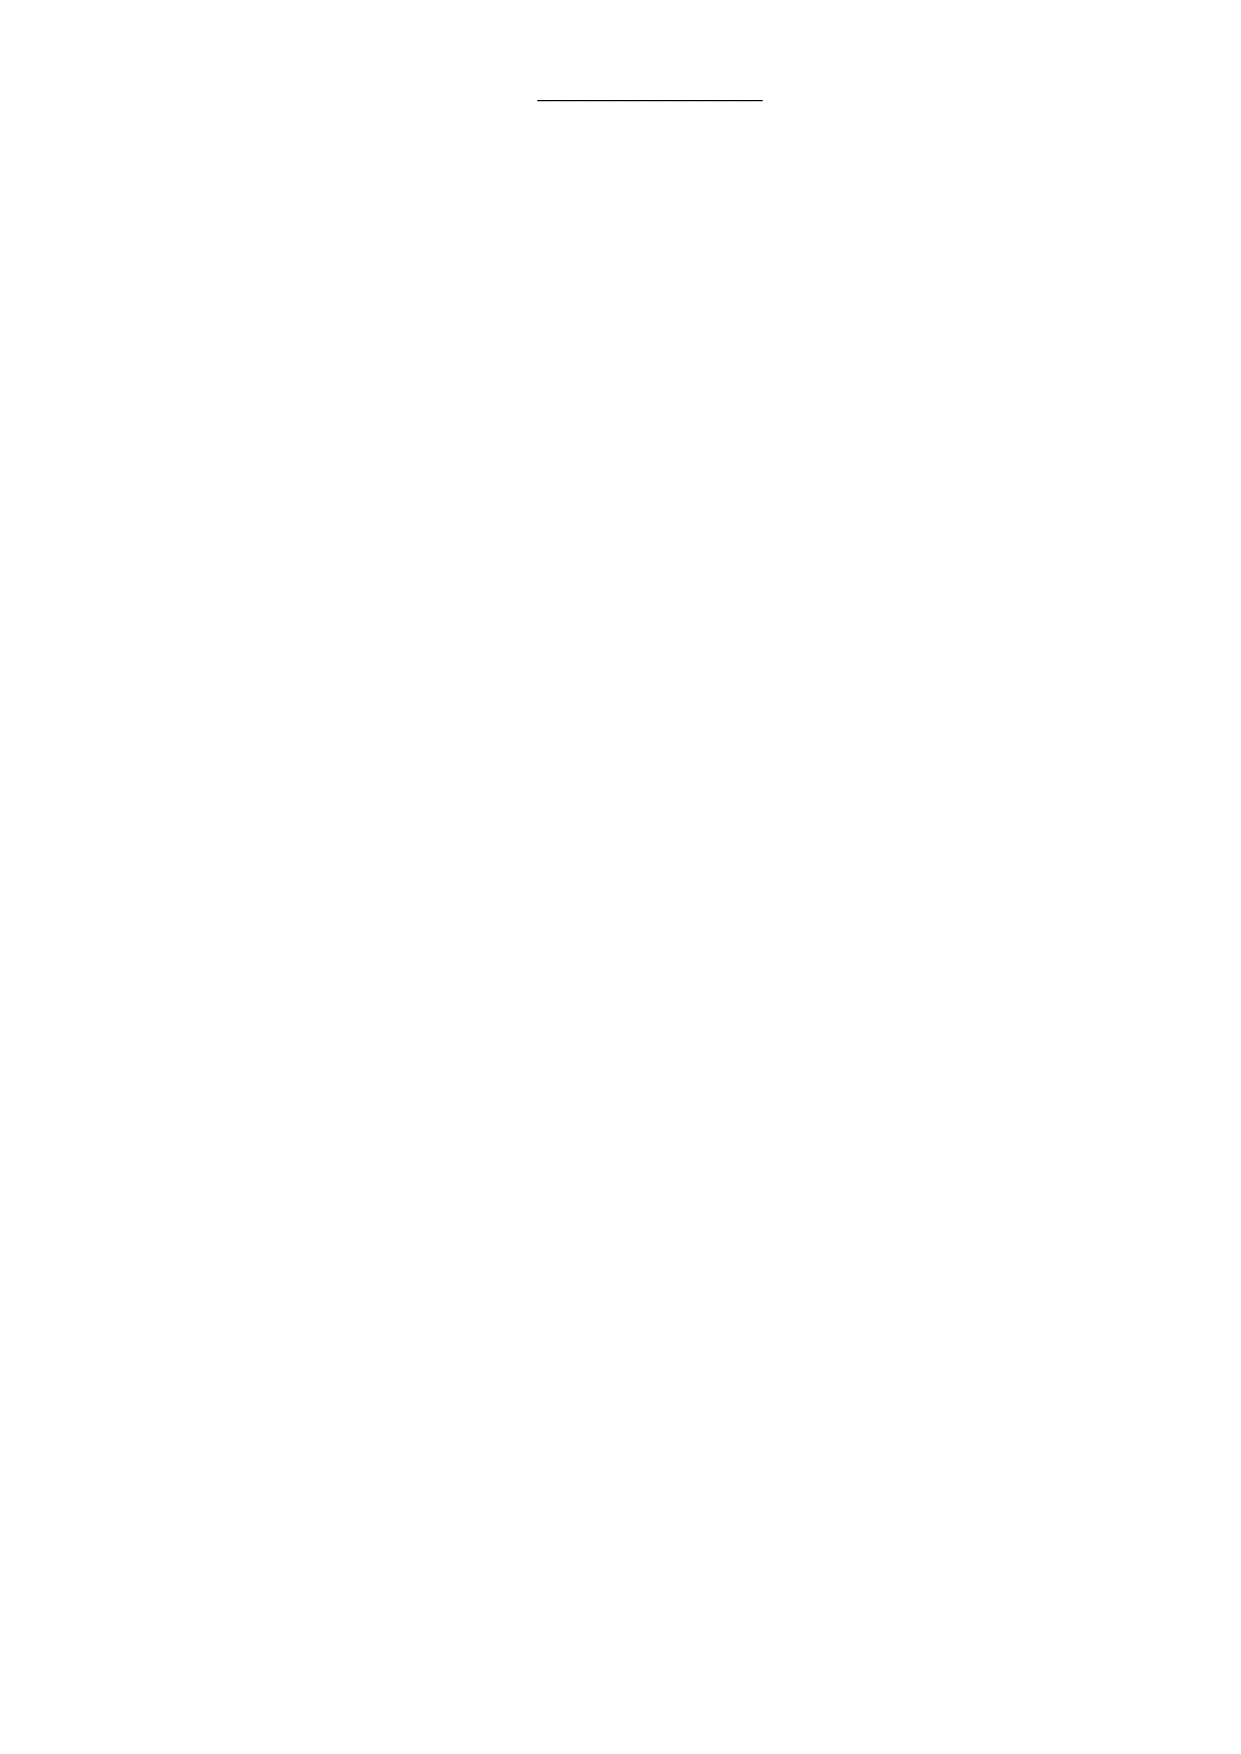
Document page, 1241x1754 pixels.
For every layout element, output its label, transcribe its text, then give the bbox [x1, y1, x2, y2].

text __________________ [177, 75, 1122, 104]
